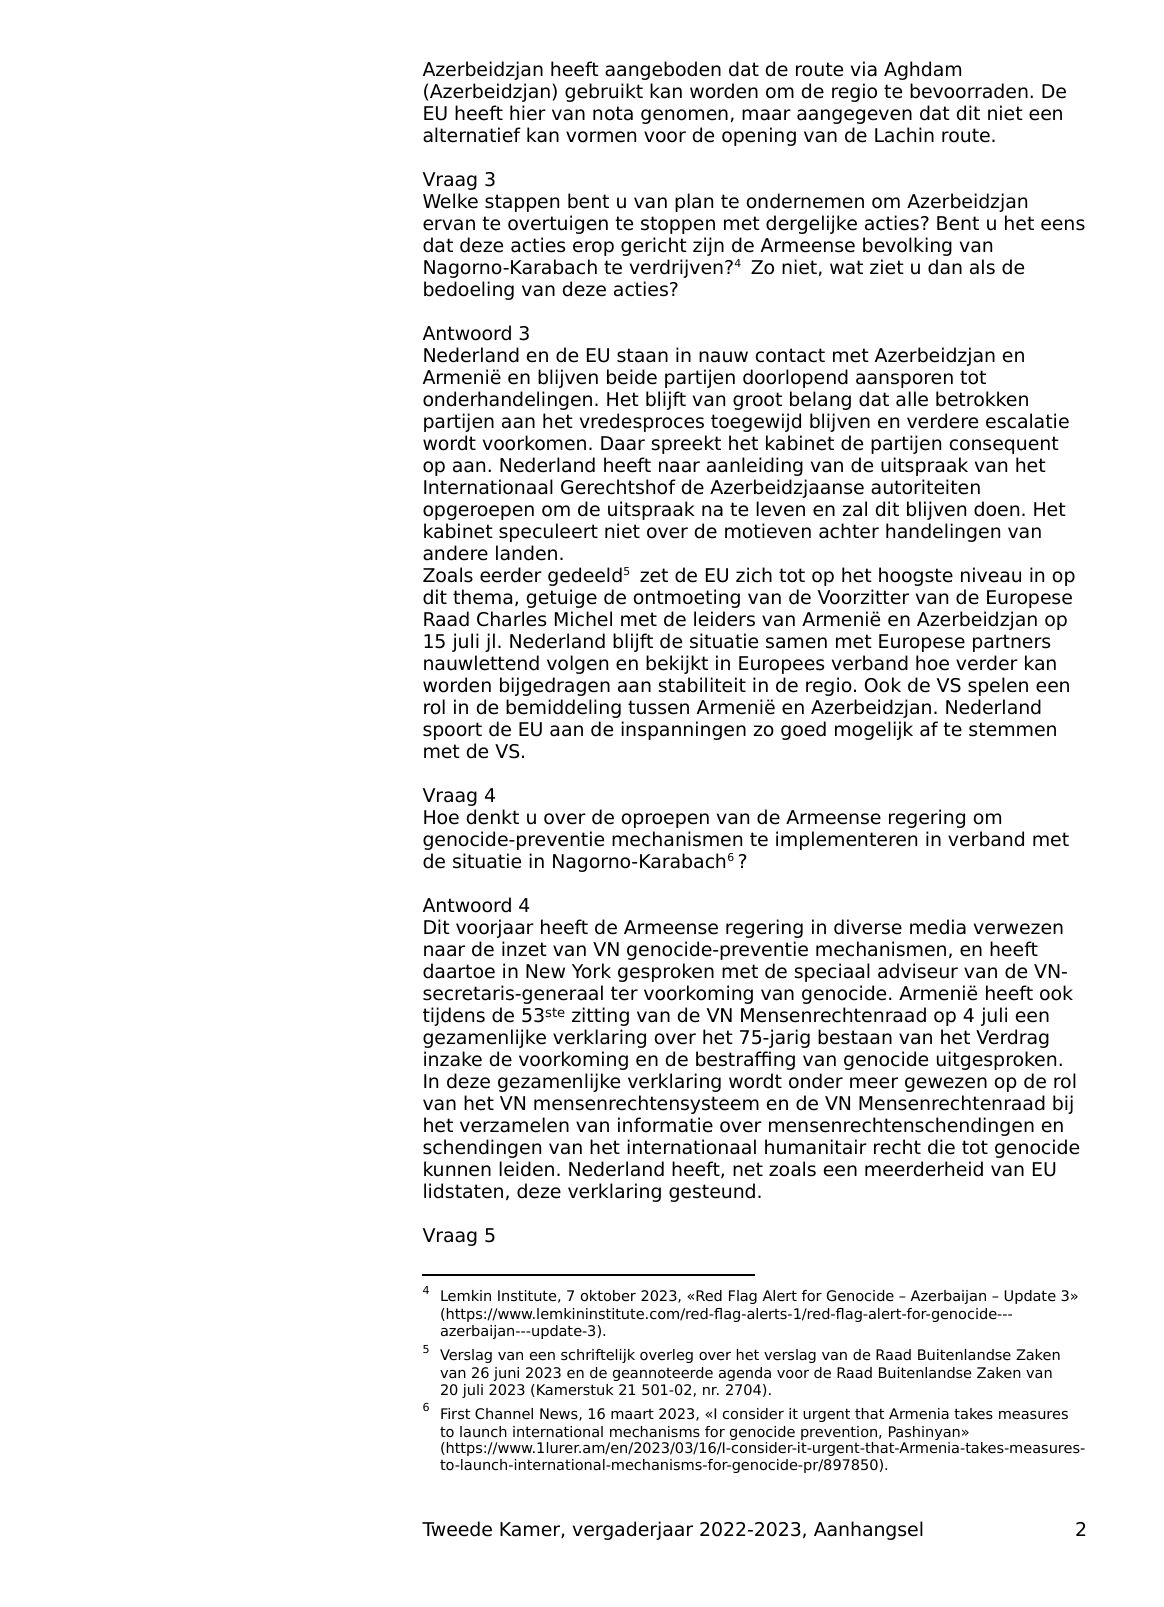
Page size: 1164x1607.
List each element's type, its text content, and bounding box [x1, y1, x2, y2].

text Azerbeidzjan heeft aangeboden dat de route via Aghdam (Azerbeidzjan) gebruikt kan worden om de regio te bevoorraden. De EU heeft hier van nota genomen, maar aangegeven dat dit niet een alternatief kan vormen voor de opening van de Lachin route. [422, 59, 1087, 147]
text Vraag 4 [422, 785, 1087, 807]
text Vraag 5 [422, 1225, 1087, 1247]
text Dit voorjaar heeft de Armeense regering in diverse media verwezen naar de inzet van VN genocide-preventie mechanismen, en heeft daartoe in New York gesproken met de speciaal adviseur van de VN-secretaris-generaal ter voorkoming van genocide. Armenië heeft ook tijdens de 53ste zitting van de VN Mensenrechtenraad op 4 juli een gezamenlijke verklaring over het 75-jarig bestaan van het Verdrag inzake de voorkoming en de bestraffing van genocide uitgesproken. In deze gezamenlijke verklaring wordt onder meer gewezen op de rol van het VN mensenrechtensysteem en de VN Mensenrechtenraad bij het verzamelen van informatie over mensenrechtenschendingen en schendingen van het internationaal humanitair recht die tot genocide kunnen leiden. Nederland heeft, net zoals een meerderheid van EU lidstaten, deze verklaring gesteund. [422, 917, 1087, 1203]
text Welke stappen bent u van plan te ondernemen om Azerbeidzjan ervan te overtuigen te stoppen met dergelijke acties? Bent u het eens dat deze acties erop gericht zijn de Armeense bevolking van Nagorno-Karabach te verdrijven? Zo niet, wat ziet u dan als de bedoeling van deze acties? [422, 191, 1087, 301]
text Antwoord 4 [422, 895, 1087, 917]
text Verslag van een schriftelijk overleg over het verslag van de Raad Buitenlandse Zaken van 26 juni 2023 en de geannoteerde agenda voor de Raad Buitenlandse Zaken van 20 juli 2023 (Kamerstuk 21 501-02, nr. 2704). [422, 1343, 1087, 1399]
text Hoe denkt u over de oproepen van de Armeense regering om genocide-preventie mechanismen te implementeren in verband met de situatie in Nagorno-Karabach? [422, 807, 1087, 873]
text Antwoord 3 [422, 323, 1087, 345]
text Vraag 3 [422, 169, 1087, 191]
text First Channel News, 16 maart 2023, «I consider it urgent that Armenia takes measures to launch international mechanisms for genocide prevention, Pashinyan» (https://www.1lurer.am/en/2023/03/16/I-consider-it-urgent-that-Armenia-takes-measures-to-launch-international-mechanisms-for-genocide-pr/897850). [422, 1402, 1087, 1474]
text Zoals eerder gedeeld zet de EU zich tot op het hoogste niveau in op dit thema, getuige de ontmoeting van de Voorzitter van de Europese Raad Charles Michel met de leiders van Armenië en Azerbeidzjan op 15 juli jl. Nederland blijft de situatie samen met Europese partners nauwlettend volgen en bekijkt in Europees verband hoe verder kan worden bijgedragen aan stabiliteit in de regio. Ook de VS spelen een rol in de bemiddeling tussen Armenië en Azerbeidzjan. Nederland spoort de EU aan de inspanningen zo goed mogelijk af te stemmen met de VS. [422, 565, 1087, 763]
text Lemkin Institute, 7 oktober 2023, «Red Flag Alert for Genocide – Azerbaijan – Update 3» (https://www.lemkininstitute.com/red-flag-alerts-1/red-flag-alert-for-genocide---azerbaijan---update-3). [422, 1284, 1087, 1340]
text Nederland en de EU staan in nauw contact met Azerbeidzjan en Armenië en blijven beide partijen doorlopend aansporen tot onderhandelingen. Het blijft van groot belang dat alle betrokken partijen aan het vredesproces toegewijd blijven en verdere escalatie wordt voorkomen. Daar spreekt het kabinet de partijen consequent op aan. Nederland heeft naar aanleiding van de uitspraak van het Internationaal Gerechtshof de Azerbeidzjaanse autoriteiten opgeroepen om de uitspraak na te leven en zal dit blijven doen. Het kabinet speculeert niet over de motieven achter handelingen van andere landen. [422, 345, 1087, 565]
